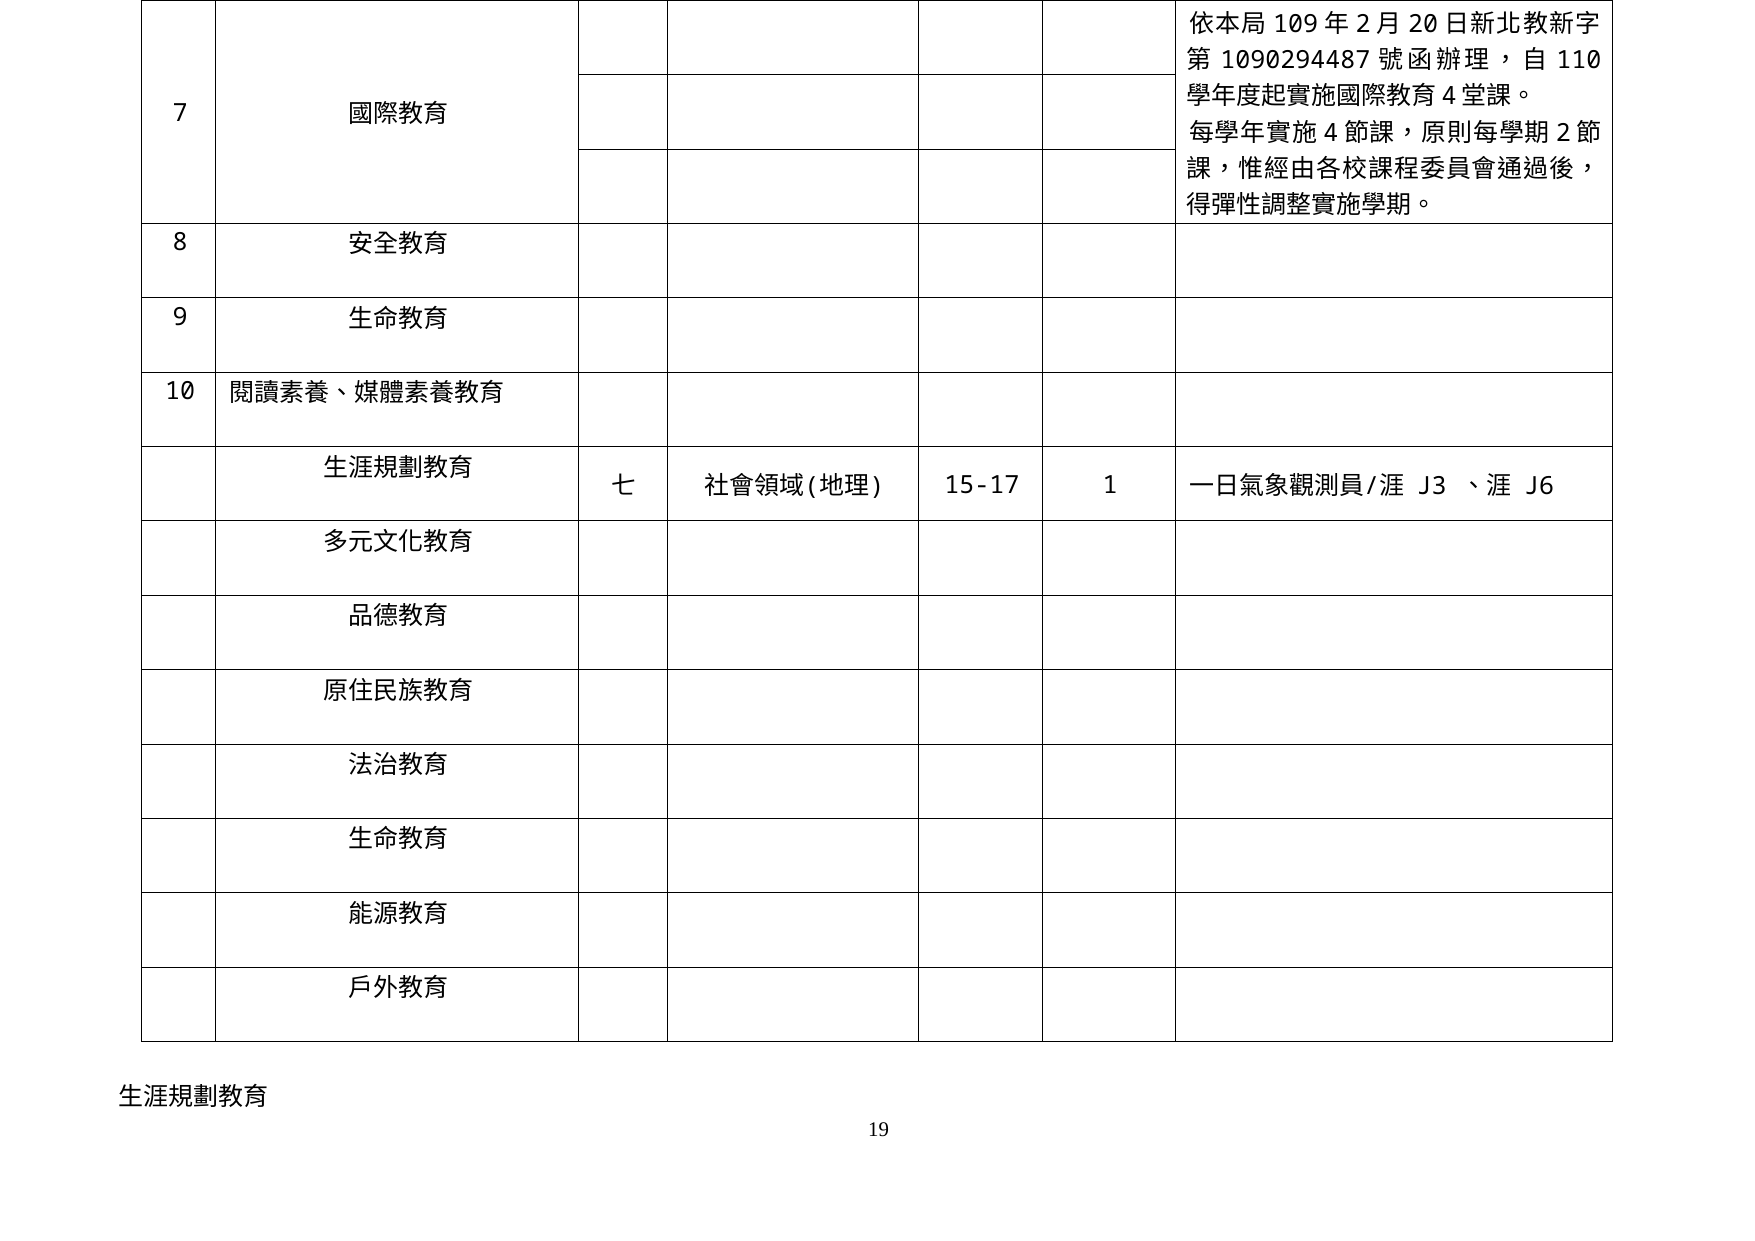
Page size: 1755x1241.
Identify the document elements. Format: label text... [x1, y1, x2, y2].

table_cell [1176, 298, 1612, 372]
table_cell 社會領域(地理) [668, 447, 918, 520]
table_cell [1043, 373, 1175, 446]
table_cell [579, 893, 667, 967]
table_cell [142, 521, 215, 595]
table_cell [579, 150, 667, 223]
table_cell [1176, 968, 1612, 1041]
table_cell [668, 968, 918, 1041]
table_cell [142, 968, 215, 1041]
table_cell 閱讀素養、媒體素養教育 [216, 373, 578, 446]
table_cell [579, 224, 667, 297]
table_cell 品德教育 [216, 596, 578, 669]
table_cell [579, 298, 667, 372]
table_cell [1043, 968, 1175, 1041]
table_cell 依本局109年2月20日新北教新字第1090294487號函辦理，自110學年度起實施國際教育4堂課。 每學年實施4節課，原則每學期2節課，惟經由各校課程委員會通過後，得彈性調整實施學期。 [1176, 1, 1612, 223]
table_cell 1 [1043, 447, 1175, 520]
table_cell [1043, 298, 1175, 372]
table_cell 安全教育 [216, 224, 578, 297]
table_cell 原住民族教育 [216, 670, 578, 743]
table_cell [1043, 521, 1175, 595]
table_cell [1176, 893, 1612, 967]
table_cell [579, 968, 667, 1041]
table_cell [1043, 819, 1175, 892]
table_cell [919, 893, 1042, 967]
table_cell [1043, 893, 1175, 967]
table_cell [142, 893, 215, 967]
table_cell 7 [142, 1, 215, 223]
table_cell [579, 75, 667, 148]
table_cell [1043, 670, 1175, 743]
table_cell 生命教育 [216, 819, 578, 892]
table_cell [579, 373, 667, 446]
table_cell 國際教育 [216, 1, 578, 223]
table_cell [1043, 1, 1175, 74]
table_cell [668, 521, 918, 595]
table_cell [668, 893, 918, 967]
table_cell [579, 745, 667, 818]
table_cell [668, 1, 918, 74]
table_cell [919, 745, 1042, 818]
table_cell [668, 670, 918, 743]
table_cell [579, 596, 667, 669]
table_cell [142, 819, 215, 892]
table_cell [668, 373, 918, 446]
table_cell [919, 968, 1042, 1041]
table_cell [1176, 670, 1612, 743]
table_cell [668, 596, 918, 669]
table_cell [1043, 745, 1175, 818]
table_cell [579, 521, 667, 595]
table_cell 15-17 [919, 447, 1042, 520]
table_cell [1176, 596, 1612, 669]
table_cell [668, 224, 918, 297]
table_cell 9 [142, 298, 215, 372]
table_cell [1176, 373, 1612, 446]
table_cell [142, 447, 215, 520]
table_cell [919, 1, 1042, 74]
table_cell 多元文化教育 [216, 521, 578, 595]
table_cell [142, 745, 215, 818]
table_cell [668, 298, 918, 372]
table_cell [579, 670, 667, 743]
table_cell [919, 224, 1042, 297]
table_cell [919, 75, 1042, 148]
table_cell [919, 521, 1042, 595]
table_cell [919, 298, 1042, 372]
text 生涯規劃教育 [118, 1042, 1636, 1112]
table_cell [1043, 224, 1175, 297]
table_cell [1176, 819, 1612, 892]
table_cell [1176, 745, 1612, 818]
table_cell [668, 745, 918, 818]
table_cell [919, 596, 1042, 669]
table_cell [142, 596, 215, 669]
table_cell [1176, 521, 1612, 595]
table_cell 能源教育 [216, 893, 578, 967]
table_cell [1176, 224, 1612, 297]
table_cell [1043, 150, 1175, 223]
table_cell 10 [142, 373, 215, 446]
table_cell [668, 819, 918, 892]
table_cell [919, 373, 1042, 446]
table_cell 一日氣象觀測員/涯 J3 、涯 J6 [1176, 447, 1612, 520]
table_cell [579, 1, 667, 74]
table_cell [668, 150, 918, 223]
table_cell [919, 819, 1042, 892]
table_cell 8 [142, 224, 215, 297]
table_cell 生涯規劃教育 [216, 447, 578, 520]
table_cell [579, 819, 667, 892]
table_cell 生命教育 [216, 298, 578, 372]
table_cell 法治教育 [216, 745, 578, 818]
table_cell 七 [579, 447, 667, 520]
table_cell [668, 75, 918, 148]
table_cell [919, 150, 1042, 223]
table_cell [919, 670, 1042, 743]
table_cell [142, 670, 215, 743]
table_cell [1043, 75, 1175, 148]
table_cell [1043, 596, 1175, 669]
table_cell 戶外教育 [216, 968, 578, 1041]
